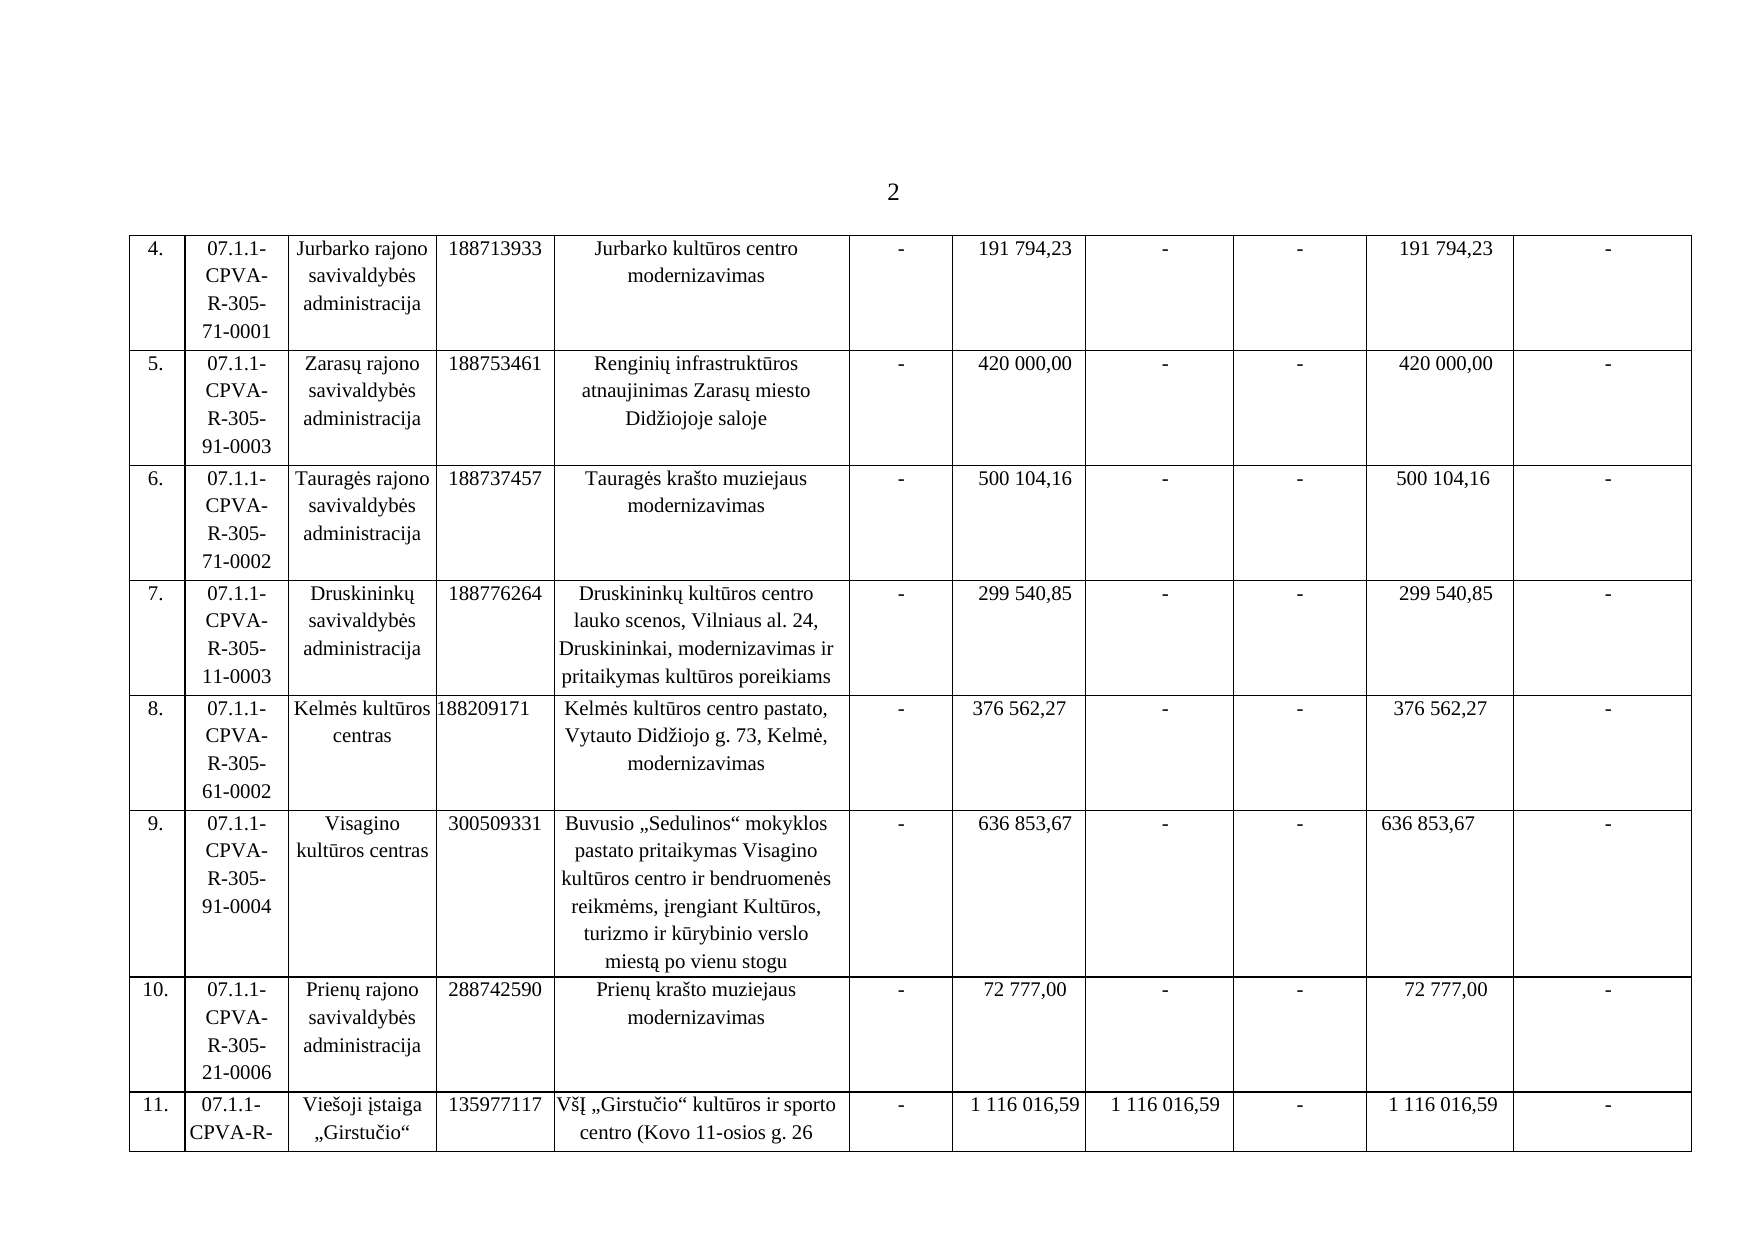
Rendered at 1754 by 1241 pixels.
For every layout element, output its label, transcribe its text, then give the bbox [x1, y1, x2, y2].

table_cell 191 794,23 [1367, 236, 1513, 350]
table_cell - [1514, 466, 1691, 580]
table_cell 135977117 [437, 1093, 554, 1151]
table_cell - [850, 696, 952, 810]
table_cell Viešoji įstaiga „Girstučio“ [289, 1093, 436, 1151]
table_cell Buvusio „Sedulinos“ mokyklos pastato pritaikymas Visagino kultūros centro ir bendruomenės reikmėms, įrengiant Kultūros, turizmo ir kūrybinio verslo miestą po vienu stogu [555, 811, 849, 976]
table_cell - [1086, 978, 1233, 1091]
table_cell 6. [130, 466, 184, 580]
table_cell 8. [130, 696, 184, 810]
table_cell - [850, 351, 952, 465]
table_cell 07.1.1-CPVA-R-305-71-0002 [186, 466, 288, 580]
table_cell - [850, 811, 952, 976]
table_cell - [1086, 811, 1233, 976]
table_cell - [1086, 466, 1233, 580]
table_cell - [850, 978, 952, 1091]
table_cell - [1086, 236, 1233, 350]
table_cell 5. [130, 351, 184, 465]
table_cell - [1086, 351, 1233, 465]
table_cell - [1234, 466, 1366, 580]
table_cell 188209171 [437, 696, 554, 810]
table_cell VšĮ „Girstučio“ kultūros ir sporto centro (Kovo 11-osios g. 26 [555, 1093, 849, 1151]
table_cell - [1234, 351, 1366, 465]
table_cell - [1514, 236, 1691, 350]
table_cell 1 116 016,59 [1367, 1093, 1513, 1151]
table_cell - [1514, 1093, 1691, 1151]
table_cell - [850, 581, 952, 695]
table_cell 4. [130, 236, 184, 350]
table_cell 299 540,85 [1367, 581, 1513, 695]
table_cell - [1514, 696, 1691, 810]
table_cell - [850, 236, 952, 350]
table_cell - [850, 466, 952, 580]
table_cell 07.1.1-CPVA-R-305-91-0003 [186, 351, 288, 465]
table_cell Visagino kultūros centras [289, 811, 436, 976]
table_cell 636 853,67 [953, 811, 1085, 976]
table_cell 300509331 [437, 811, 554, 976]
table_cell 188753461 [437, 351, 554, 465]
table_cell 07.1.1-CPVA-R-305-71-0001 [186, 236, 288, 350]
table_cell Jurbarko rajono savivaldybės administracija [289, 236, 436, 350]
table_cell Druskininkų kultūros centro lauko scenos, Vilniaus al. 24, Druskininkai, modernizavimas ir pritaikymas kultūros poreikiams [555, 581, 849, 695]
table_cell - [1234, 236, 1366, 350]
table_cell Tauragės rajono savivaldybės administracija [289, 466, 436, 580]
table_cell 500 104,16 [953, 466, 1085, 580]
table_cell - [850, 1093, 952, 1151]
table_cell 1 116 016,59 [953, 1093, 1085, 1151]
table_cell Zarasų rajono savivaldybės administracija [289, 351, 436, 465]
table_cell Prienų rajono savivaldybės administracija [289, 978, 436, 1091]
table_cell 188713933 [437, 236, 554, 350]
table_cell 7. [130, 581, 184, 695]
table_cell - [1086, 581, 1233, 695]
table_cell 9. [130, 811, 184, 976]
table_cell 07.1.1-CPVA-R-305-61-0002 [186, 696, 288, 810]
table_cell 191 794,23 [953, 236, 1085, 350]
table_cell 1 116 016,59 [1086, 1093, 1233, 1151]
table_cell - [1234, 978, 1366, 1091]
table_cell Prienų krašto muziejaus modernizavimas [555, 978, 849, 1091]
table_cell - [1234, 811, 1366, 976]
table_cell 376 562,27 [953, 696, 1085, 810]
table_cell - [1234, 581, 1366, 695]
table_cell 288742590 [437, 978, 554, 1091]
table_cell - [1514, 581, 1691, 695]
table_cell 188776264 [437, 581, 554, 695]
table_cell 07.1.1-CPVA-R-305-91-0004 [186, 811, 288, 976]
table_cell Druskininkų savivaldybės administracija [289, 581, 436, 695]
table_cell 500 104,16 [1367, 466, 1513, 580]
table_cell 376 562,27 [1367, 696, 1513, 810]
table_cell 72 777,00 [1367, 978, 1513, 1091]
table_cell 299 540,85 [953, 581, 1085, 695]
table_cell 07.1.1-CPVA-R-305-21-0006 [186, 978, 288, 1091]
table_cell - [1514, 351, 1691, 465]
table_cell Kelmės kultūros centro pastato, Vytauto Didžiojo g. 73, Kelmė, modernizavimas [555, 696, 849, 810]
table_cell 420 000,00 [1367, 351, 1513, 465]
table_cell - [1234, 1093, 1366, 1151]
table_cell Kelmės kultūros centras [289, 696, 436, 810]
table_cell 07.1.1-CPVA-R- [186, 1093, 288, 1151]
table_cell - [1086, 696, 1233, 810]
table_cell 07.1.1-CPVA-R-305-11-0003 [186, 581, 288, 695]
table_cell - [1514, 978, 1691, 1091]
table_cell Jurbarko kultūros centro modernizavimas [555, 236, 849, 350]
table_cell - [1234, 696, 1366, 810]
table_cell 188737457 [437, 466, 554, 580]
table_cell 420 000,00 [953, 351, 1085, 465]
table_cell Tauragės krašto muziejaus modernizavimas [555, 466, 849, 580]
table_cell 11. [130, 1093, 184, 1151]
table_cell - [1514, 811, 1691, 976]
table_cell 72 777,00 [953, 978, 1085, 1091]
table_cell 636 853,67 [1367, 811, 1513, 976]
table_cell 10. [130, 978, 184, 1091]
table_cell Renginių infrastruktūros atnaujinimas Zarasų miesto Didžiojoje saloje [555, 351, 849, 465]
